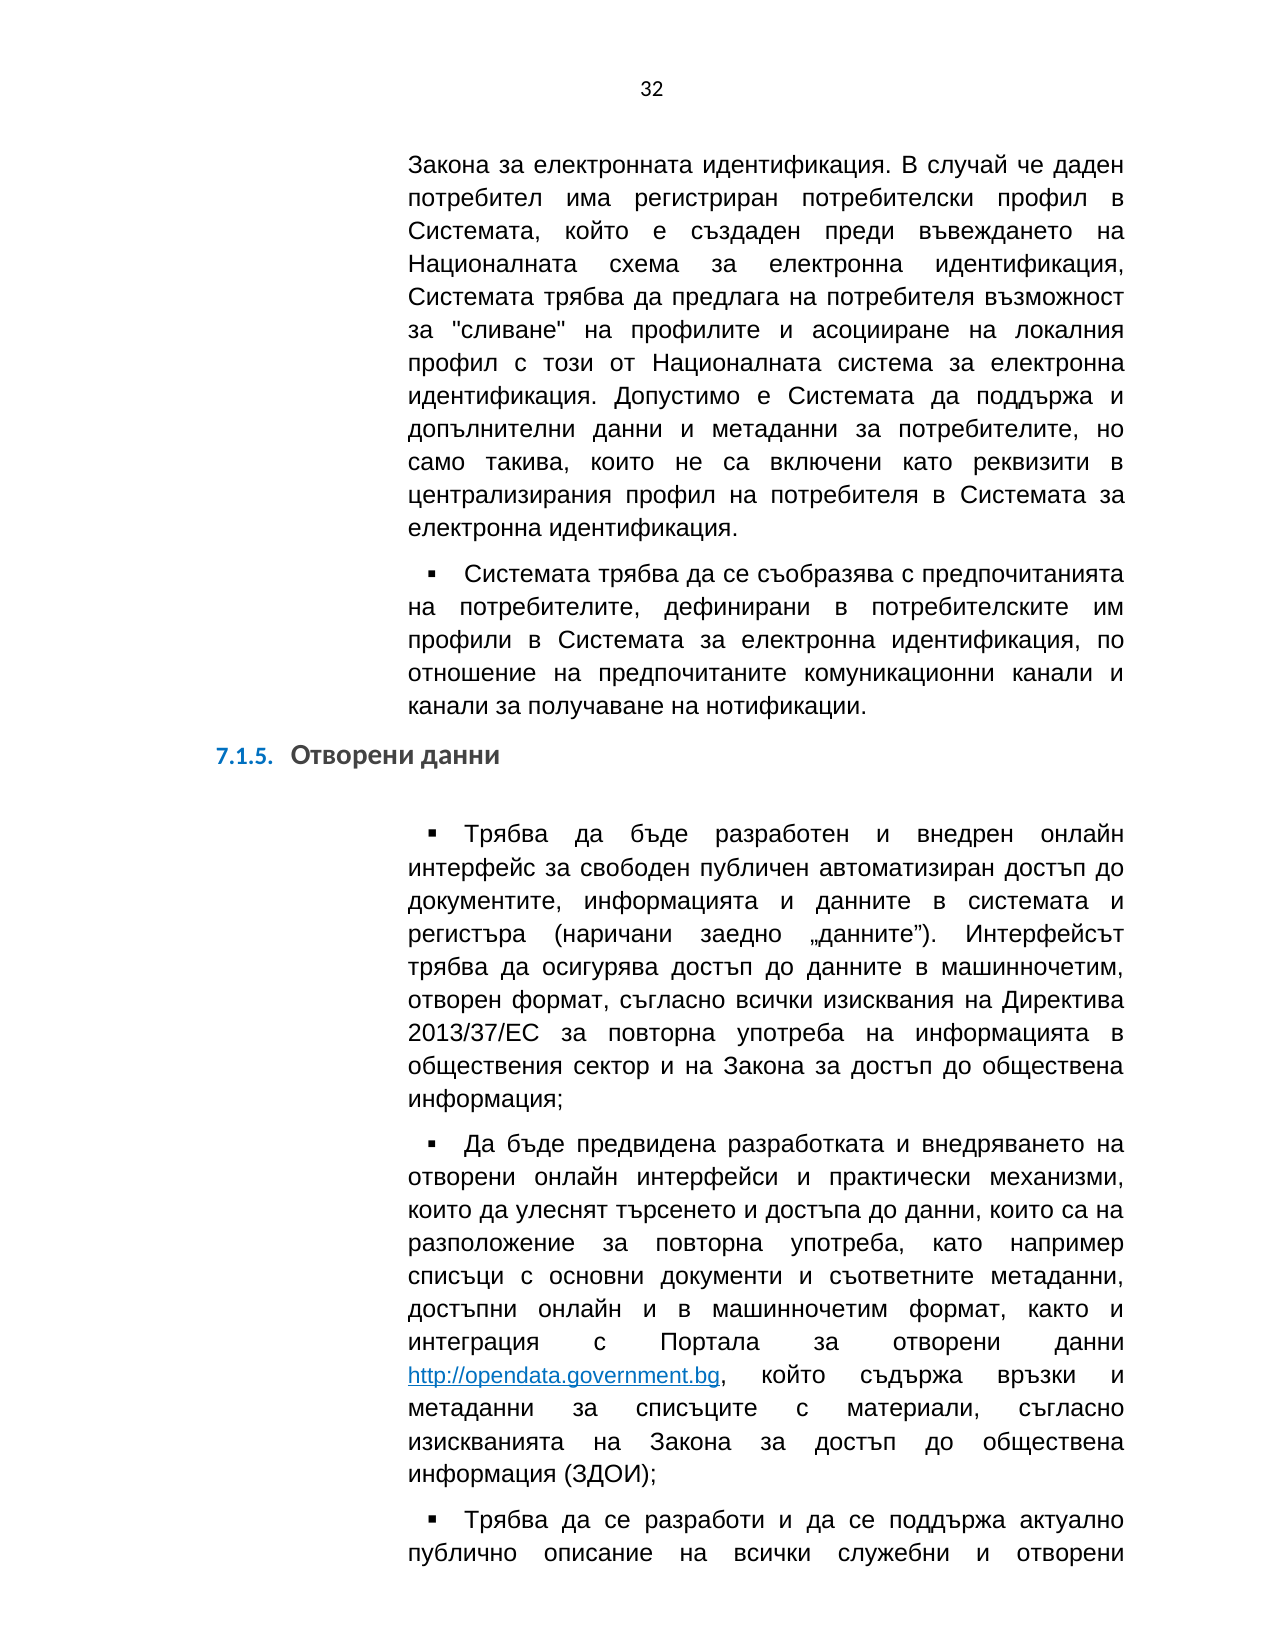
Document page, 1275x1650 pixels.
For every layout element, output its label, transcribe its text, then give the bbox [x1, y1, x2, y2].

list Да бъде предвидена разработката и внедряването на отворени онлайн интерфейси и практически механизми, които да улеснят търсенето и достъпа до данни, които са на разположение за повторна употреба, като например списъци с основни документи и съответните метаданни, достъпни онлайн и в машинночетим формат, както и интеграция с портала за отворени данни http://opendata.government.bg, който съдържа връзки и метаданни за списъците с материали, съгласно изискванията на Закона за достъп до обществена информация (ЗДОИ); [370, 1129, 1125, 1488]
list При реализиране на вход в Системата с удостоверение за електронна идентичност, по националната схема за електронна идентификация, Системата трябва да използва потребителския профил, създаден в системата за електронна идентификация, чрез интерфейси и по протоколи съгласно подзаконовата нормативна уредба към Закона за електронната идентификация. В случай че даден потребител има регистриран потребителски профил в Системата, който е създаден преди въвеждането на националната схема за електронна идентификация, Системата трябва да предлага на потребителя възможност за "сливане" на профилите и асоцииране на локалния профил с този от националната система за електронна идентификация. Допустимо е Системата да поддържа и допълнителни данни и метаданни за потребителите, но само такива, които не са включени като реквизити в централизирания профил на потребителя в системата за електронна идентификация. [370, 150, 1125, 542]
list Трябва да бъде разработен и внедрен онлайн интерфейс за свободен публичен автоматизиран достъп до документите, информацията и данните в системата и регистъра (наричани заедно „данните”). Интерфейсът трябва да осигурява достъп до данните в машинночетим, отворен формат, съгласно всички изисквания на Директива 2013/37/ЕС за повторна употреба на информацията в обществения сектор и на Закона за достъп до обществена информация; [370, 819, 1125, 1112]
list Системата трябва да се съобразява с предпочитанията на потребителите, дефинирани в потребителските им профили в системата за електронна идентификация, по отношение на предпочитаните комуникационни канали и канали за получаване на нотификации. [370, 559, 1125, 719]
subtitle Отворени данни [216, 736, 1125, 772]
list Трябва да се разработи и да се поддържа актуално публично описание на всички служебни и отворени [370, 1505, 1125, 1567]
